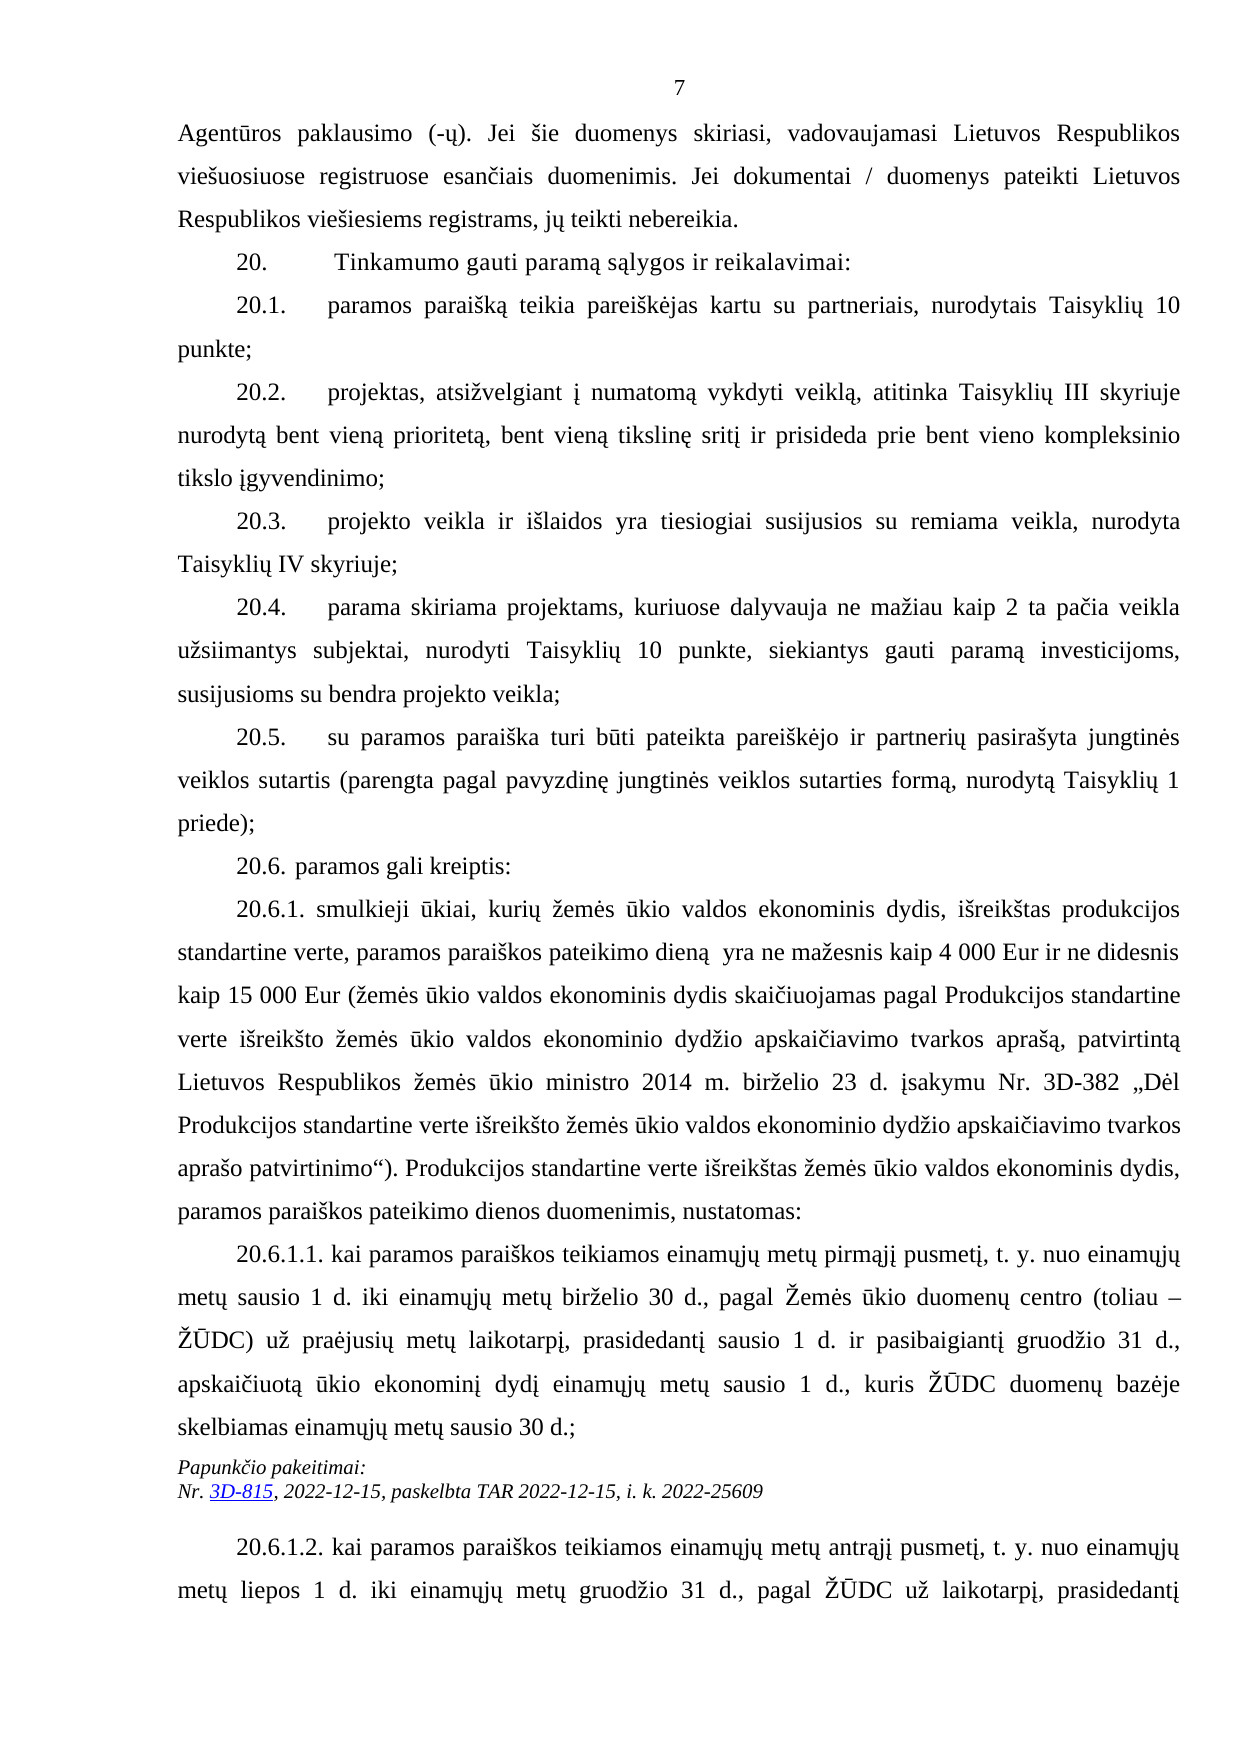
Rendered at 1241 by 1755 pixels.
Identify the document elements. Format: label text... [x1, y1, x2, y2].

text 20. Tinkamumo gauti paramą sąlygos ir reikalavimai: [177, 247, 1181, 276]
text 20.4. parama skiriama projektams, kuriuose dalyvauja ne mažiau kaip 2 ta pačia veikla užsiimantys subjektai, nurodyti Taisyklių 10 punkte, siekiantys gauti paramą investicijoms, susijusioms su bendra projekto veikla; [177, 592, 1181, 707]
text 20.6.1.2. kai paramos paraiškos teikiamos einamųjų metų antrąjį pusmetį, t. y. nuo einamųjų metų liepos 1 d. iki einamųjų metų gruodžio 31 d., pagal ŽŪDC už laikotarpį, prasidedantį [177, 1532, 1181, 1604]
text 20.3. projekto veikla ir išlaidos yra tiesiogiai susijusios su remiama veikla, nurodyta Taisyklių IV skyriuje; [177, 506, 1181, 578]
text 20.2. projektas, atsižvelgiant į numatomą vykdyti veiklą, atitinka Taisyklių III skyriuje nurodytą bent vieną prioritetą, bent vieną tikslinę sritį ir prisideda prie bent vieno kompleksinio tikslo įgyvendinimo; [177, 377, 1181, 492]
text 20.6.1.1. kai paramos paraiškos teikiamos einamųjų metų pirmąjį pusmetį, t. y. nuo einamųjų metų sausio 1 d. iki einamųjų metų birželio 30 d., pagal Žemės ūkio duomenų centro (toliau – ŽŪDC) už praėjusių metų laikotarpį, prasidedantį sausio 1 d. ir pasibaigiantį gruodžio 31 d., apskaičiuotą ūkio ekonominį dydį einamųjų metų sausio 1 d., kuris ŽŪDC duomenų bazėje skelbiamas einamųjų metų sausio 30 d.; [177, 1239, 1181, 1441]
text Papunkčio pakeitimai: [177, 1455, 1181, 1479]
text Agentūros paklausimo (-ų). Jei šie duomenys skiriasi, vadovaujamasi Lietuvos Respublikos viešuosiuose registruose esančiais duomenimis. Jei dokumentai / duomenys pateikti Lietuvos Respublikos viešiesiems registrams, jų teikti nebereikia. [177, 118, 1181, 233]
text Nr. 3D-815, 2022-12-15, paskelbta TAR 2022-12-15, i. k. 2022-25609 [177, 1479, 1181, 1503]
text 20.1. paramos paraišką teikia pareiškėjas kartu su partneriais, nurodytais Taisyklių 10 punkte; [177, 291, 1181, 362]
text 20.5. su paramos paraiška turi būti pateikta pareiškėjo ir partnerių pasirašyta jungtinės veiklos sutartis (parengta pagal pavyzdinę jungtinės veiklos sutarties formą, nurodytą Taisyklių 1 priede); [177, 722, 1181, 837]
text 20.6. paramos gali kreiptis: [236, 851, 1181, 880]
text 20.6.1. smulkieji ūkiai, kurių žemės ūkio valdos ekonominis dydis, išreikštas produkcijos standartine verte, paramos paraiškos pateikimo dieną yra ne mažesnis kaip 4 000 Eur ir ne didesnis kaip 15 000 Eur (žemės ūkio valdos ekonominis dydis skaičiuojamas pagal Produkcijos standartine verte išreikšto žemės ūkio valdos ekonominio dydžio apskaičiavimo tvarkos aprašą, patvirtintą Lietuvos Respublikos žemės ūkio ministro 2014 m. birželio 23 d. įsakymu Nr. 3D-382 „Dėl Produkcijos standartine verte išreikšto žemės ūkio valdos ekonominio dydžio apskaičiavimo tvarkos aprašo patvirtinimo“). Produkcijos standartine verte išreikštas žemės ūkio valdos ekonominis dydis, paramos paraiškos pateikimo dienos duomenimis, nustatomas: [177, 894, 1181, 1225]
